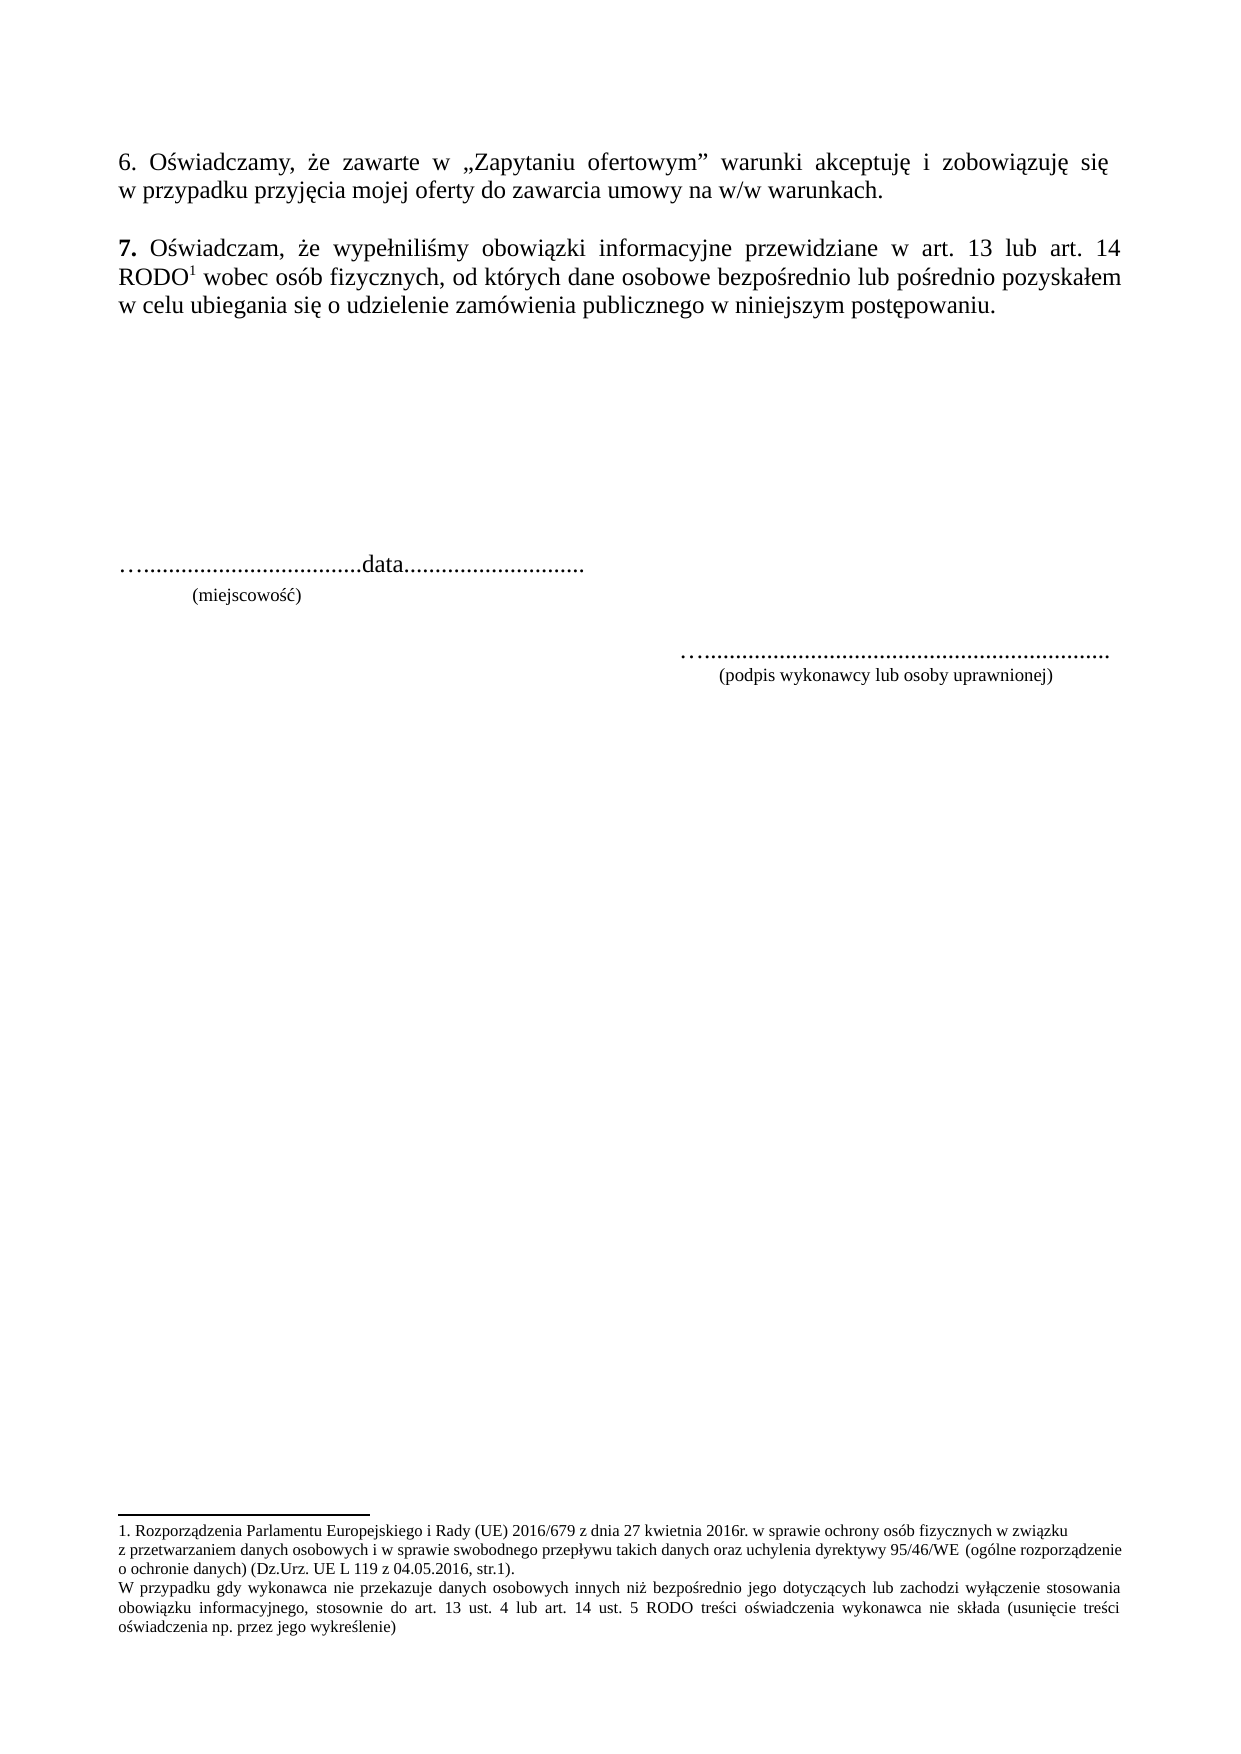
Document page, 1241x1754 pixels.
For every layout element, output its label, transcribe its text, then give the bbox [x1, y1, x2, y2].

text (miejscowość) [118, 578, 1122, 636]
text . Rozporządzenia Parlamentu Europejskiego i Rady (UE) 2016/679 z dnia 27 kwietnia 2016r. w sprawie ochrony osób fizycznych w związku [118, 1521, 1122, 1540]
text 7. Oświadczam, że wypełniliśmy obowiązki informacyjne przewidziane w art. 13 lub art. 14 RODO wobec osób fizycznych, od których dane osobowe bezpośrednio lub pośrednio pozyskałem w celu ubiegania się o udzielenie zamówienia publicznego w niniejszym postępowaniu. [118, 233, 1122, 319]
text (podpis wykonawcy lub osoby uprawnionej) [118, 664, 1122, 686]
text …...................................data............................. [118, 549, 1122, 578]
text 6. Oświadczamy, że zawarte w „Zapytaniu ofertowym” warunki akceptuję i zobowiązuję się w przypadku przyjęcia mojej oferty do zawarcia umowy na w/w warunkach. [118, 147, 1122, 204]
text W przypadku gdy wykonawca nie przekazuje danych osobowych innych niż bezpośrednio jego dotyczących lub zachodzi wyłączenie stosowania obowiązku informacyjnego, stosownie do art. 13 ust. 4 lub art. 14 ust. 5 RODO treści oświadczenia wykonawca nie składa (usunięcie treści oświadczenia np. przez jego wykreślenie) [118, 1578, 1122, 1636]
text z przetwarzaniem danych osobowych i w sprawie swobodnego przepływu takich danych oraz uchylenia dyrektywy 95/46/WE (ogólne rozporządzenie o ochronie danych) (Dz.Urz. UE L 119 z 04.05.2016, str.1). [118, 1540, 1122, 1578]
text …................................................................. [118, 636, 1122, 664]
